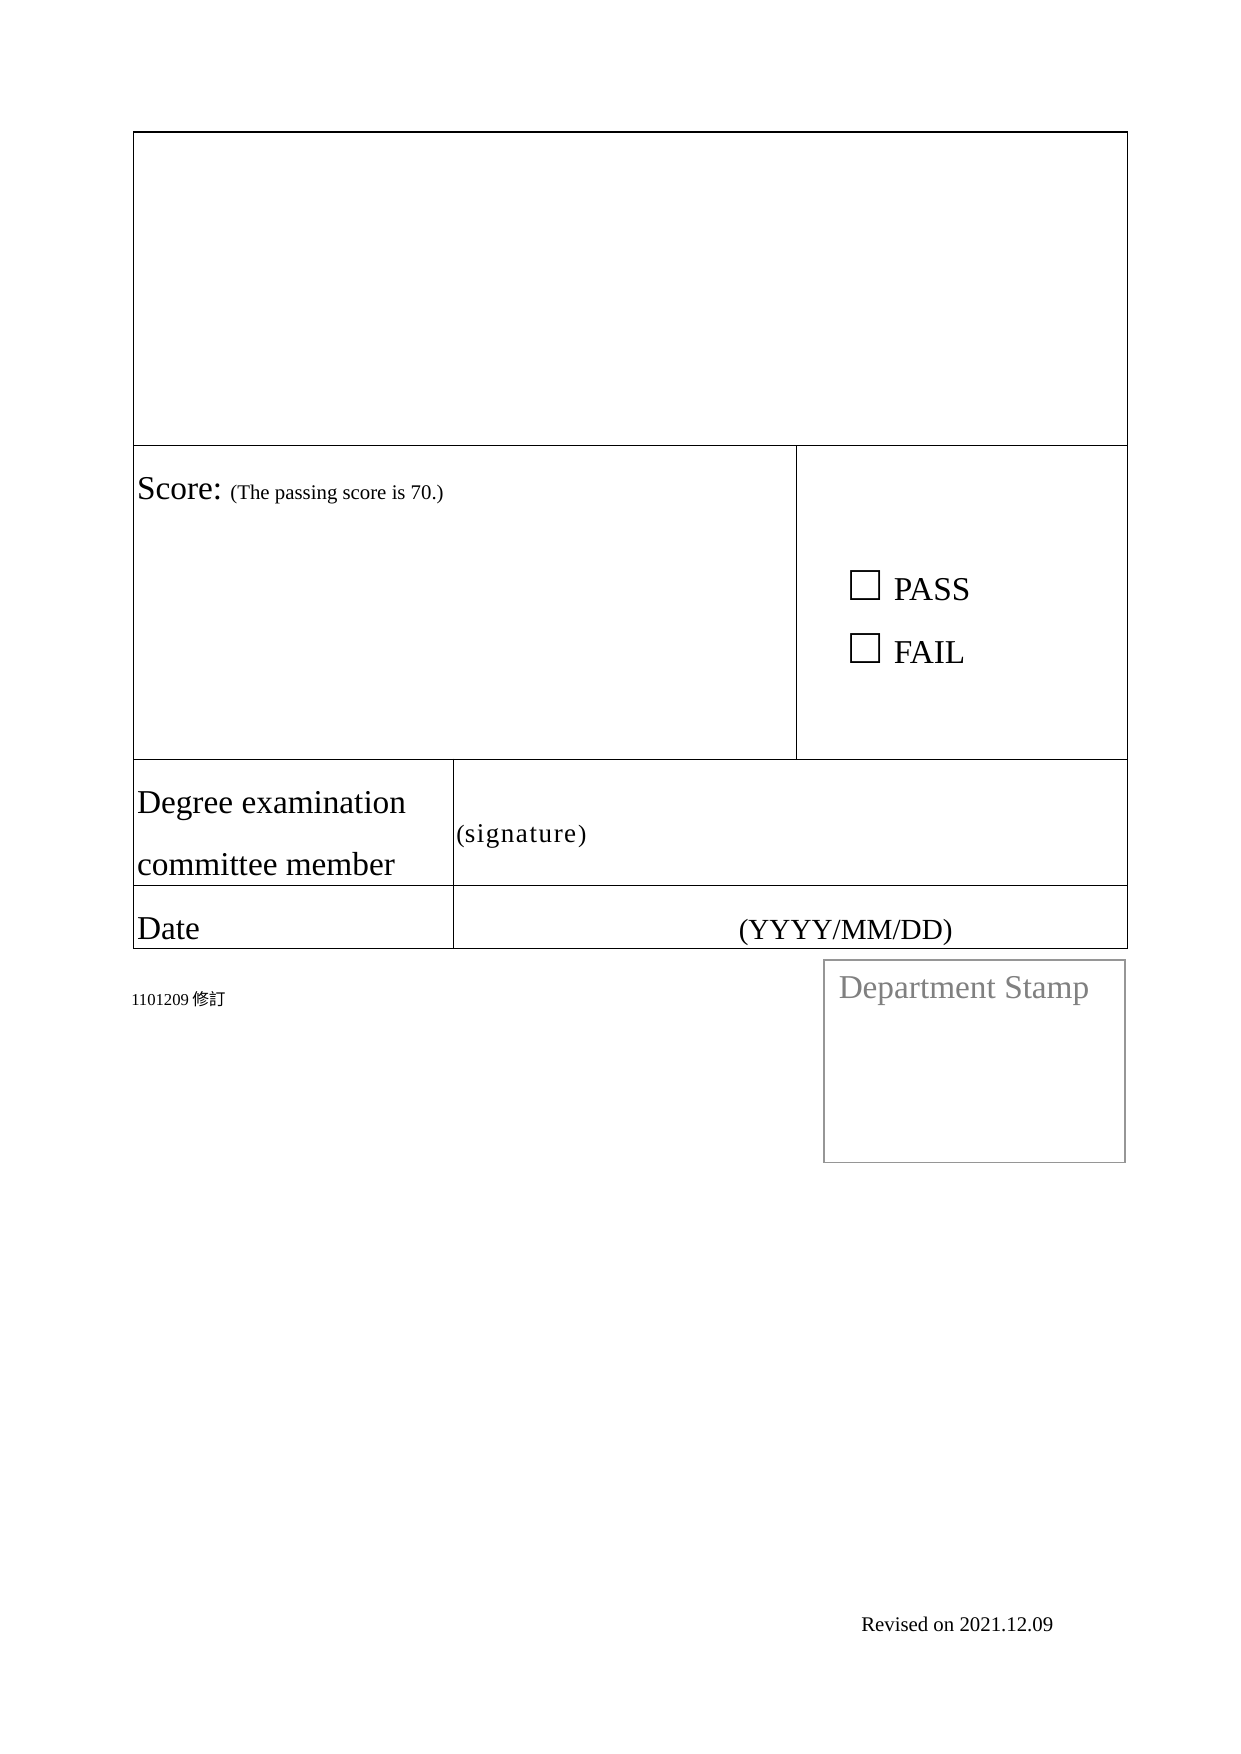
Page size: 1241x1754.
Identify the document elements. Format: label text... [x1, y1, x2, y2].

table_cell □ PASS □ FAIL [797, 446, 1127, 758]
table_cell (YYYY/MM/DD) [454, 886, 1127, 948]
table_cell Degree examination committee member [134, 760, 453, 884]
table_cell Score: (The passing score is 70.) [134, 446, 796, 758]
text 1101209修訂 [131, 957, 1124, 1019]
table_cell [134, 133, 1127, 445]
table_cell Date [134, 886, 453, 948]
table_cell (signature) [454, 760, 1127, 884]
